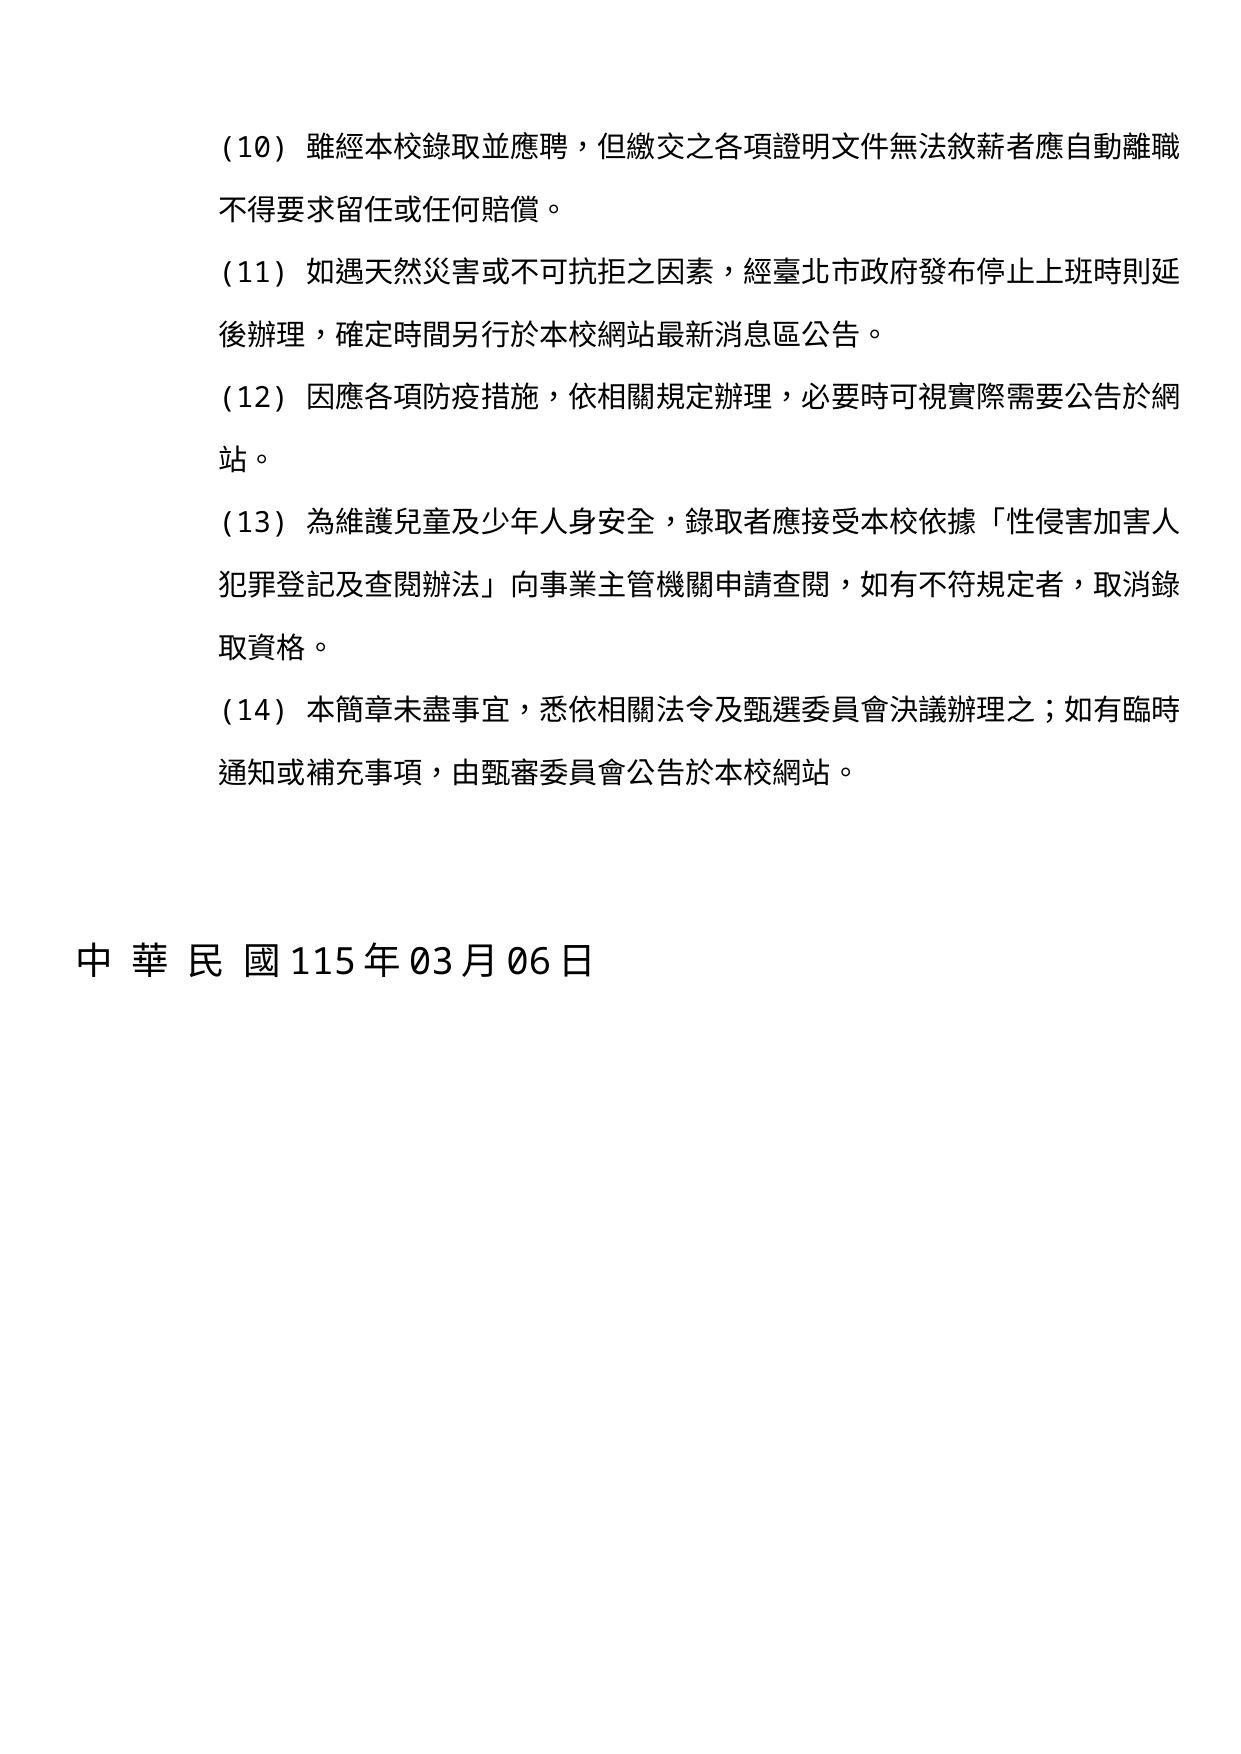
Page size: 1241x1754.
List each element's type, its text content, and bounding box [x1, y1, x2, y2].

list 如遇天然災害或不可抗拒之因素，經臺北市政府發布停止上班時則延後辦理，確定時間另行於本校網站最新消息區公告。 [218, 229, 1181, 354]
list 為維護兒童及少年人身安全，錄取者應接受本校依據「性侵害加害人犯罪登記及查閱辦法」向事業主管機關申請查閱，如有不符規定者，取消錄取資格。 [218, 479, 1181, 666]
list 本簡章未盡事宜，悉依相關法令及甄選委員會決議辦理之；如有臨時通知或補充事項，由甄審委員會公告於本校網站。 [218, 666, 1181, 791]
list 因應各項防疫措施，依相關規定辦理，必要時可視實際需要公告於網站。 [218, 354, 1181, 479]
list 雖經本校錄取並應聘，但繳交之各項證明文件無法敘薪者應自動離職，不得要求留任或任何賠償。 [218, 104, 1181, 229]
text 中 華 民 國115年03月06日 [75, 916, 1181, 979]
